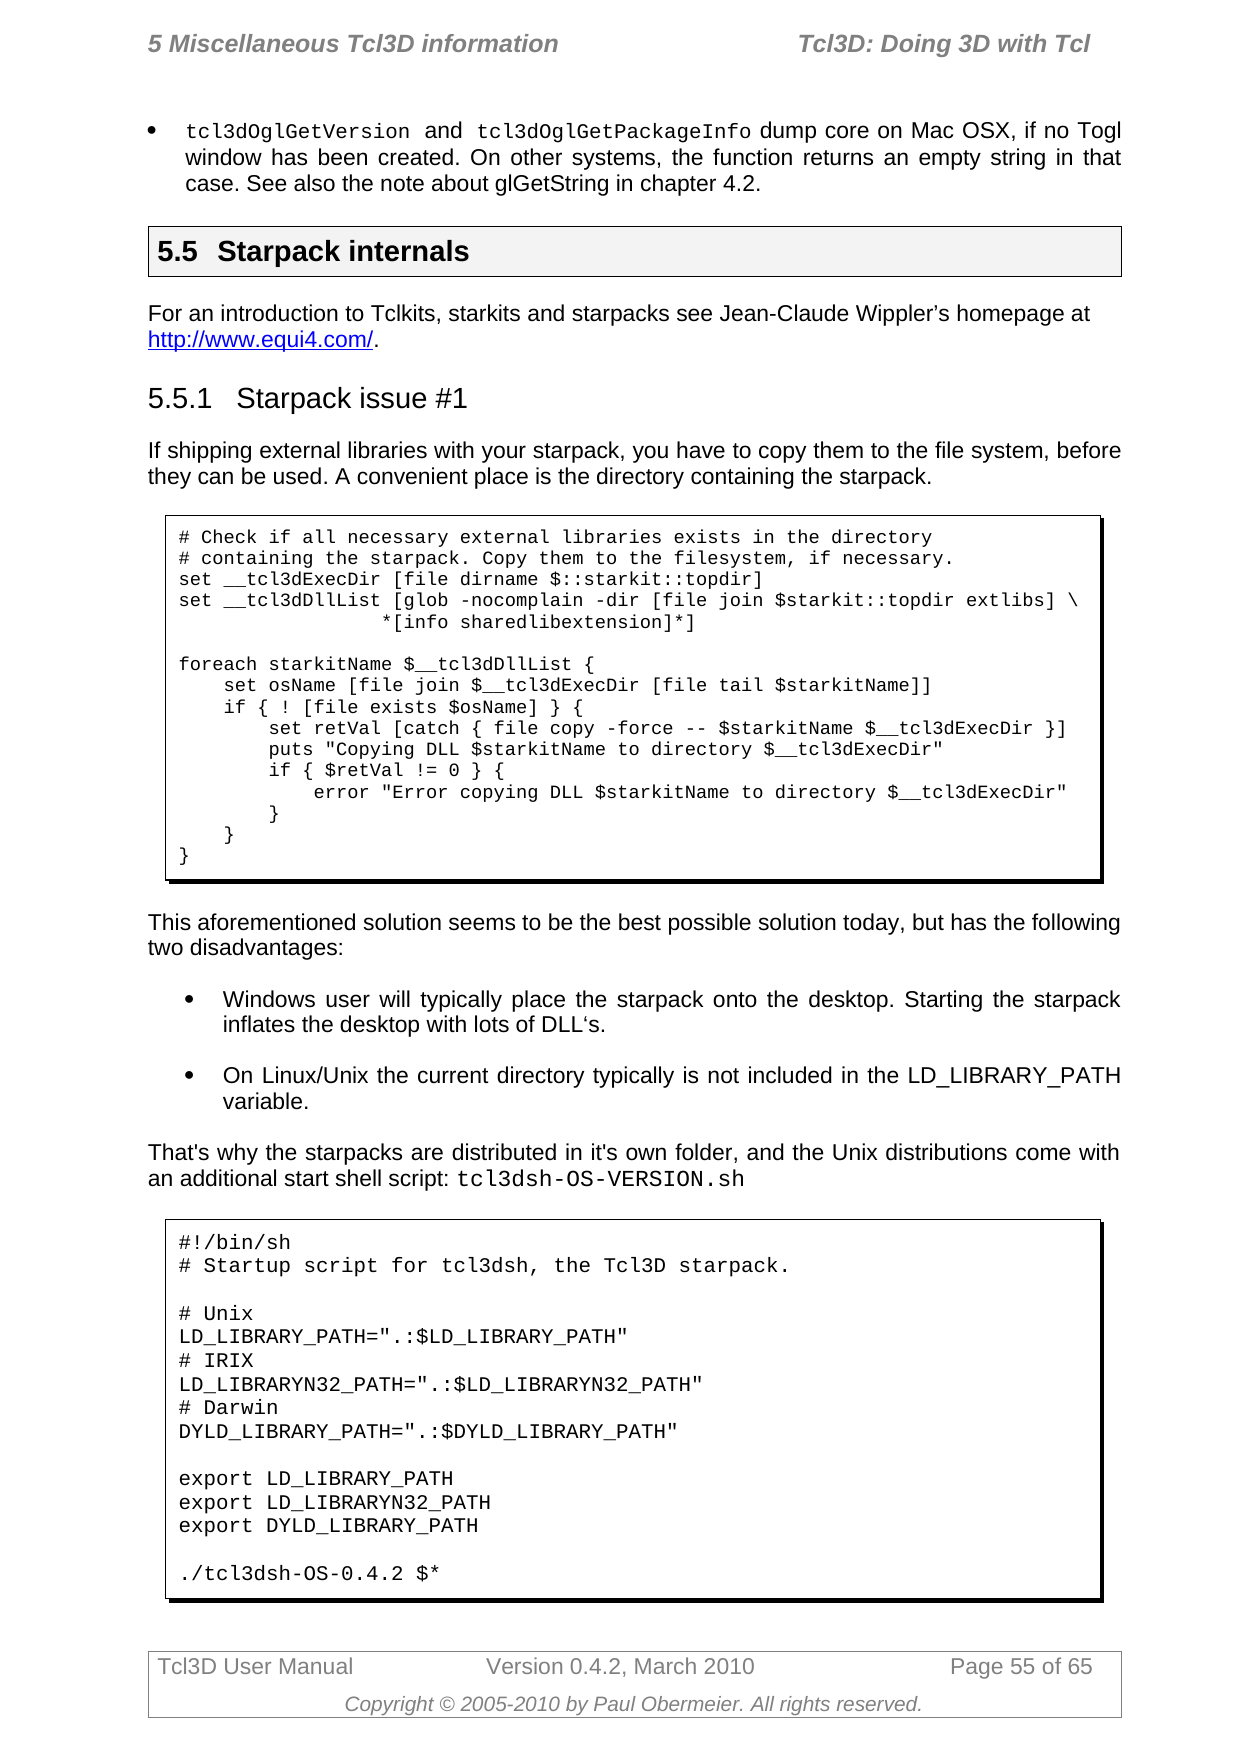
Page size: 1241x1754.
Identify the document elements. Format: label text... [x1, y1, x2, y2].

text foreach starkitName $__tcl3dDllList { [166, 642, 1100, 663]
text } [166, 812, 1100, 833]
text # containing the starpack. Copy them to the filesystem, if necessary. [166, 536, 1100, 557]
list Windows user will typically place the starpack onto the desktop. Starting the starpack inflates the desktop with lots of DLL‘s. [185, 986, 1122, 1038]
text } [166, 833, 1100, 879]
text export LD_LIBRARY_PATH [166, 1455, 1100, 1479]
text DYLD_LIBRARY_PATH=".:$DYLD_LIBRARY_PATH" [166, 1408, 1100, 1444]
list On Linux/Unix the current directory typically is not included in the LD_LIBRARY_PATH variable. [185, 1063, 1122, 1114]
text set retVal [catch { file copy -force -- $starkitName $__tcl3dExecDir }] [166, 706, 1100, 727]
text puts "Copying DLL $starkitName to directory $__tcl3dExecDir" [166, 727, 1100, 748]
subtitle Starpack internals [149, 227, 1121, 276]
subtitle Starpack issue #1 [148, 382, 1057, 414]
text For an introduction to Tclkits, starkits and starpacks see Jean-Claude Wippler’s homepage at http://www.equi4.com/. [148, 301, 1122, 352]
text # Startup script for tcl3dsh, the Tcl3D starpack. [166, 1243, 1100, 1279]
text # IRIX [166, 1337, 1100, 1361]
text This aforementioned solution seems to be the best possible solution today, but has the following two disadvantages: [148, 909, 1122, 961]
text LD_LIBRARYN32_PATH=".:$LD_LIBRARYN32_PATH" [166, 1361, 1100, 1384]
text set __tcl3dDllList [glob -nocomplain -dir [file join $starkit::topdir extlibs] \ [166, 578, 1100, 600]
text set osName [file join $__tcl3dExecDir [file tail $starkitName]] [166, 663, 1100, 685]
text #!/bin/sh [166, 1220, 1100, 1243]
text error "Error copying DLL $starkitName to directory $__tcl3dExecDir" [166, 770, 1100, 791]
text ./tcl3dsh-OS-0.4.2 $* [166, 1550, 1100, 1598]
text LD_LIBRARY_PATH=".:$LD_LIBRARY_PATH" [166, 1313, 1100, 1337]
text That's why the starpacks are distributed in it's own folder, and the Unix distributions come with an additional start shell script: tcl3dsh-OS-VERSION.sh [148, 1140, 1122, 1193]
list tcl3dOglGetVersion and tcl3dOglGetPackageInfo dump core on Mac OSX, if no Togl window has been created. On other systems, the function returns an empty string in that case. See also the note about glGetString in chapter 4.2. [148, 118, 1122, 196]
text } [166, 791, 1100, 812]
text *[info sharedlibextension]*] [166, 600, 1100, 634]
text # Unix [166, 1290, 1100, 1313]
text If shipping external libraries with your starpack, you have to copy them to the file system, before they can be used. A convenient place is the directory containing the starpack. [148, 438, 1122, 489]
text set __tcl3dExecDir [file dirname $::starkit::topdir] [166, 557, 1100, 578]
text # Darwin [166, 1384, 1100, 1408]
text # Check if all necessary external libraries exists in the directory [166, 516, 1100, 536]
text if { ! [file exists $osName] } { [166, 685, 1100, 706]
text export DYLD_LIBRARY_PATH [166, 1503, 1100, 1539]
text if { $retVal != 0 } { [166, 748, 1100, 770]
text export LD_LIBRARYN32_PATH [166, 1479, 1100, 1503]
